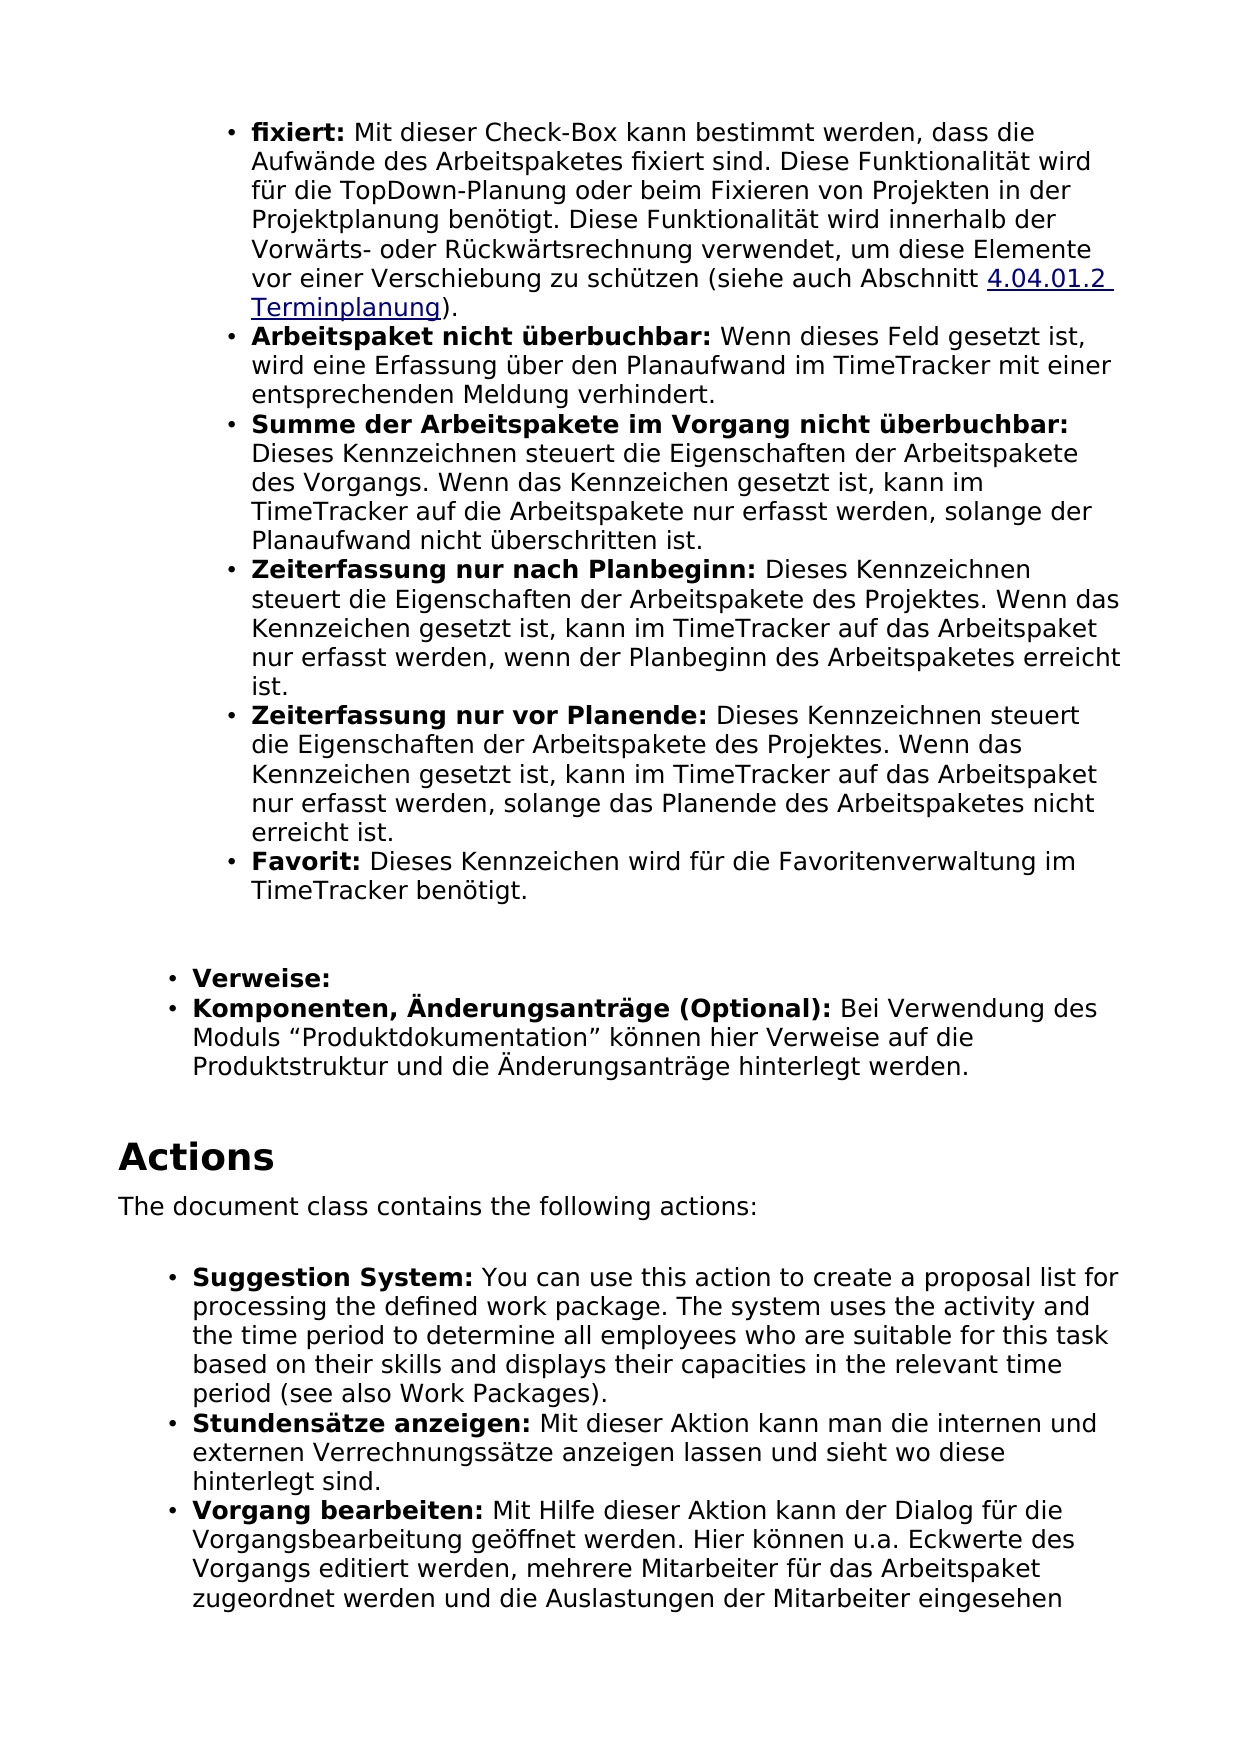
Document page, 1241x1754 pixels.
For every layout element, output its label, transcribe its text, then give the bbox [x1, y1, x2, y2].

list Arbeitspaket nicht überbuchbar: Wenn dieses Feld gesetzt ist, wird eine Erfassung über den Planaufwand im TimeTracker mit einer entsprechenden Meldung verhindert. [236, 322, 1122, 410]
list Favorit: Dieses Kennzeichen wird für die Favoritenverwaltung im TimeTracker benötigt. [236, 847, 1122, 906]
list Komponenten, Änderungsanträge (Optional): Bei Verwendung des Moduls “Produktdokumentation” können hier Verweise auf die Produktstruktur und die Änderungsanträge hinterlegt werden. [177, 994, 1122, 1081]
text The document class contains the following actions: [118, 1192, 1122, 1221]
list Zeiterfassung nur nach Planbeginn: Dieses Kennzeichnen steuert die Eigenschaften der Arbeitspakete des Projektes. Wenn das Kennzeichen gesetzt ist, kann im TimeTracker auf das Arbeitspaket nur erfasst werden, wenn der Planbeginn des Arbeitspaketes erreicht ist. [236, 556, 1122, 701]
list Vorgang bearbeiten: Mit Hilfe dieser Aktion kann der Dialog für die Vorgangsbearbeitung geöffnet werden. Hier können u.a. Eckwerte des Vorgangs editiert werden, mehrere Mitarbeiter für das Arbeitspaket zugeordnet werden und die Auslastungen der Mitarbeiter eingesehen [177, 1496, 1122, 1613]
list Verweise: [177, 964, 1122, 994]
list fixiert: Mit dieser Check-Box kann bestimmt werden, dass die Aufwände des Arbeitspaketes fixiert sind. Diese Funktionalität wird für die TopDown-Planung oder beim Fixieren von Projekten in der Projektplanung benötigt. Diese Funktionalität wird innerhalb der Vorwärts- oder Rückwärtsrechnung verwendet, um diese Elemente vor einer Verschiebung zu schützen (siehe auch Abschnitt 4.04.01.2 Terminplanung). [236, 118, 1122, 322]
subtitle Actions [118, 1136, 1122, 1179]
list Suggestion System: You can use this action to create a proposal list for processing the defined work package. The system uses the activity and the time period to determine all employees who are suitable for this task based on their skills and displays their capacities in the relevant time period (see also Work Packages). [177, 1263, 1122, 1409]
list Zeiterfassung nur vor Planende: Dieses Kennzeichnen steuert die Eigenschaften der Arbeitspakete des Projektes. Wenn das Kennzeichen gesetzt ist, kann im TimeTracker auf das Arbeitspaket nur erfasst werden, solange das Planende des Arbeitspaketes nicht erreicht ist. [236, 701, 1122, 847]
list Stundensätze anzeigen: Mit dieser Aktion kann man die internen und externen Verrechnungssätze anzeigen lassen und sieht wo diese hinterlegt sind. [177, 1409, 1122, 1496]
list Summe der Arbeitspakete im Vorgang nicht überbuchbar: Dieses Kennzeichnen steuert die Eigenschaften der Arbeitspakete des Vorgangs. Wenn das Kennzeichen gesetzt ist, kann im TimeTracker auf die Arbeitspakete nur erfasst werden, solange der Planaufwand nicht überschritten ist. [236, 410, 1122, 556]
